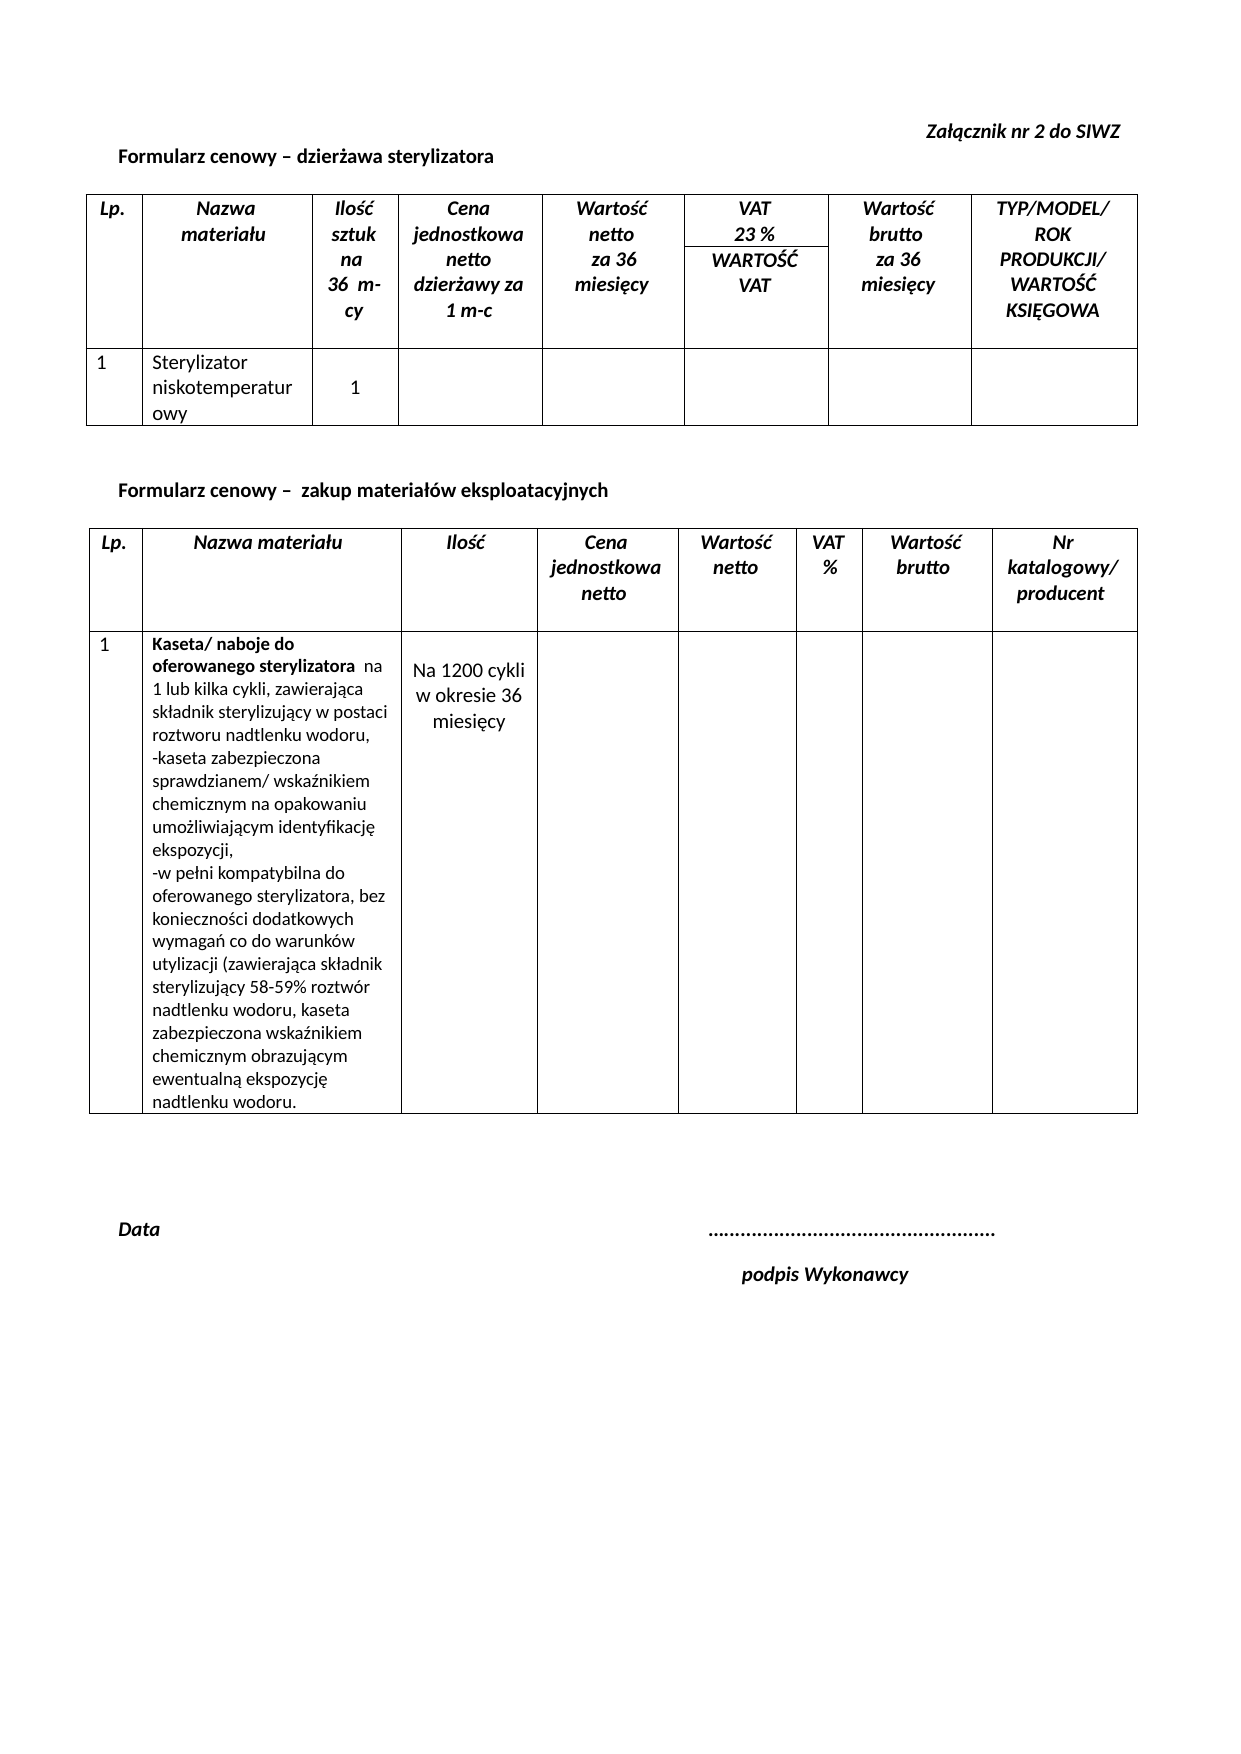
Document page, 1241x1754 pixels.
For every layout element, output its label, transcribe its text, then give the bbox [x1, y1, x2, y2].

table_header TYP/MODEL/ROK PRODUKCJI/ WARTOŚĆ KSIĘGOWA [972, 195, 1137, 348]
table_header Wartość brutto [863, 529, 992, 631]
table_cell [685, 349, 828, 425]
table_header Nr katalogowy/ producent [993, 529, 1137, 631]
table_header Cena jednostkowa netto [538, 529, 678, 631]
table_cell [829, 349, 971, 425]
table_header Nazwa materiału [143, 195, 312, 348]
table_cell 1 [313, 349, 398, 425]
table_header Lp. [90, 529, 142, 631]
table_cell [993, 632, 1137, 1113]
text podpis Wykonawcy [118, 1261, 1122, 1312]
table_header Wartość netto [679, 529, 796, 631]
table_cell 1 [87, 349, 142, 425]
table_cell [538, 632, 678, 1113]
text Data …................................................. [118, 1216, 1122, 1242]
table_cell 1 [90, 632, 142, 1113]
table_header Wartość netto za 36 miesięcy [543, 195, 684, 348]
table_cell [863, 632, 992, 1113]
table_cell [399, 349, 542, 425]
table_header Wartość brutto za 36 miesięcy [829, 195, 971, 348]
table_header Nazwa materiału [143, 529, 401, 631]
table_cell [797, 632, 862, 1113]
text Załącznik nr 2 do SIWZ [118, 118, 1122, 143]
table_cell [543, 349, 684, 425]
table_cell WARTOŚĆ VAT [685, 247, 828, 348]
table_cell [679, 632, 796, 1113]
table_header VAT 23 % [685, 195, 828, 246]
table_cell Kaseta/ naboje do oferowanego sterylizatora na 1 lub kilka cykli, zawierająca składnik sterylizujący w postaci roztworu nadtlenku wodoru, -kaseta zabezpieczona sprawdzianem/ wskaźnikiem chemicznym na opakowaniu umożliwiającym identyfikację ekspozycji, -w pełni kompatybilna do oferowanego sterylizatora, bez konieczności dodatkowych wymagań co do warunków utylizacji (zawierająca składnik sterylizujący 58-59% roztwór nadtlenku wodoru, kaseta zabezpieczona wskaźnikiem chemicznym obrazującym ewentualną ekspozycję nadtlenku wodoru. [143, 632, 401, 1113]
text Formularz cenowy – dzierżawa sterylizatora [118, 143, 1122, 169]
table_header Lp. [87, 195, 142, 348]
table_header Ilość sztuk na 36 m-cy [313, 195, 398, 348]
text Formularz cenowy – zakup materiałów eksploatacyjnych [118, 477, 1122, 502]
table_header Cena jednostkowa netto dzierżawy za 1 m-c [399, 195, 542, 348]
table_cell [972, 349, 1137, 425]
table_cell Sterylizator niskotemperaturowy [143, 349, 312, 425]
table_header VAT % [797, 529, 862, 631]
table_header Ilość [402, 529, 537, 631]
table_cell Na 1200 cykli w okresie 36 miesięcy [402, 632, 537, 1113]
